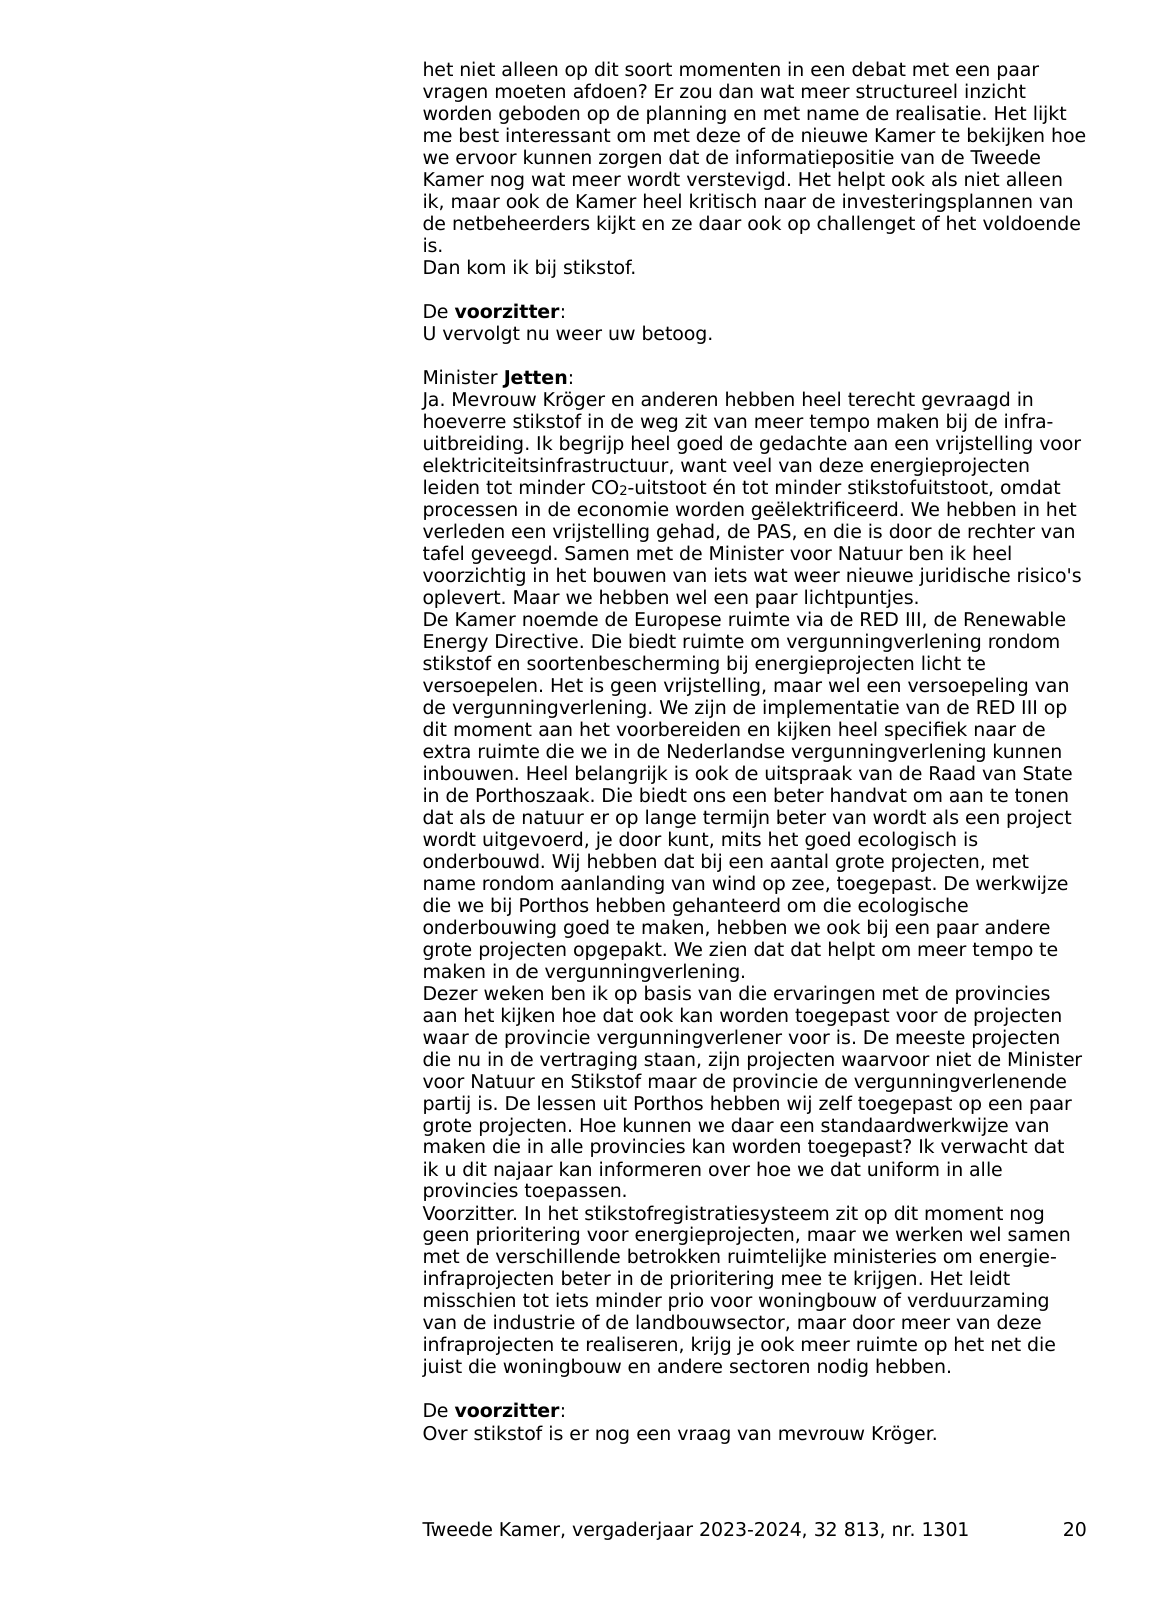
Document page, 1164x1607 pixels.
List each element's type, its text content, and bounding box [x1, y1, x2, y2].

text Ja. Mevrouw Kröger en anderen hebben heel terecht gevraagd in hoeverre stikstof in de weg zit van meer tempo maken bij de infra-uitbreiding. Ik begrijp heel goed de gedachte aan een vrijstelling voor elektriciteitsinfrastructuur, want veel van deze energieprojecten leiden tot minder CO2-uitstoot én tot minder stikstofuitstoot, omdat processen in de economie worden geëlektrificeerd. We hebben in het verleden een vrijstelling gehad, de PAS, en die is door de rechter van tafel geveegd. Samen met de Minister voor Natuur ben ik heel voorzichtig in het bouwen van iets wat weer nieuwe juridische risico's oplevert. Maar we hebben wel een paar lichtpuntjes. [422, 389, 1087, 609]
text U vervolgt nu weer uw betoog. [422, 323, 1087, 345]
text Voorzitter. In het stikstofregistratiesysteem zit op dit moment nog geen prioritering voor energieprojecten, maar we werken wel samen met de verschillende betrokken ruimtelijke ministeries om energie-infraprojecten beter in de prioritering mee te krijgen. Het leidt misschien tot iets minder prio voor woningbouw of verduurzaming van de industrie of de landbouwsector, maar door meer van deze infraprojecten te realiseren, krijg je ook meer ruimte op het net die juist die woningbouw en andere sectoren nodig hebben. [422, 1202, 1087, 1378]
text De voorzitter: [422, 301, 1087, 323]
text Dan kom ik bij stikstof. [422, 257, 1087, 279]
text Minister Jetten: [422, 367, 1087, 389]
text Over stikstof is er nog een vraag van mevrouw Kröger. [422, 1422, 1087, 1444]
text De voorzitter: [422, 1400, 1087, 1422]
text Dezer weken ben ik op basis van die ervaringen met de provincies aan het kijken hoe dat ook kan worden toegepast voor de projecten waar de provincie vergunningverlener voor is. De meeste projecten die nu in de vertraging staan, zijn projecten waarvoor niet de Minister voor Natuur en Stikstof maar de provincie de vergunningverlenende partij is. De lessen uit Porthos hebben wij zelf toegepast op een paar grote projecten. Hoe kunnen we daar een standaardwerkwijze van maken die in alle provincies kan worden toegepast? Ik verwacht dat ik u dit najaar kan informeren over hoe we dat uniform in alle provincies toepassen. [422, 983, 1087, 1202]
text het niet alleen op dit soort momenten in een debat met een paar vragen moeten afdoen? Er zou dan wat meer structureel inzicht worden geboden op de planning en met name de realisatie. Het lijkt me best interessant om met deze of de nieuwe Kamer te bekijken hoe we ervoor kunnen zorgen dat de informatiepositie van de Tweede Kamer nog wat meer wordt verstevigd. Het helpt ook als niet alleen ik, maar ook de Kamer heel kritisch naar de investeringsplannen van de netbeheerders kijkt en ze daar ook op challenget of het voldoende is. [422, 59, 1087, 257]
text De Kamer noemde de Europese ruimte via de RED III, de Renewable Energy Directive. Die biedt ruimte om vergunningverlening rondom stikstof en soortenbescherming bij energieprojecten licht te versoepelen. Het is geen vrijstelling, maar wel een versoepeling van de vergunningverlening. We zijn de implementatie van de RED III op dit moment aan het voorbereiden en kijken heel specifiek naar de extra ruimte die we in de Nederlandse vergunningverlening kunnen inbouwen. Heel belangrijk is ook de uitspraak van de Raad van State in de Porthoszaak. Die biedt ons een beter handvat om aan te tonen dat als de natuur er op lange termijn beter van wordt als een project wordt uitgevoerd, je door kunt, mits het goed ecologisch is onderbouwd. Wij hebben dat bij een aantal grote projecten, met name rondom aanlanding van wind op zee, toegepast. De werkwijze die we bij Porthos hebben gehanteerd om die ecologische onderbouwing goed te maken, hebben we ook bij een paar andere grote projecten opgepakt. We zien dat dat helpt om meer tempo te maken in de vergunningverlening. [422, 609, 1087, 983]
